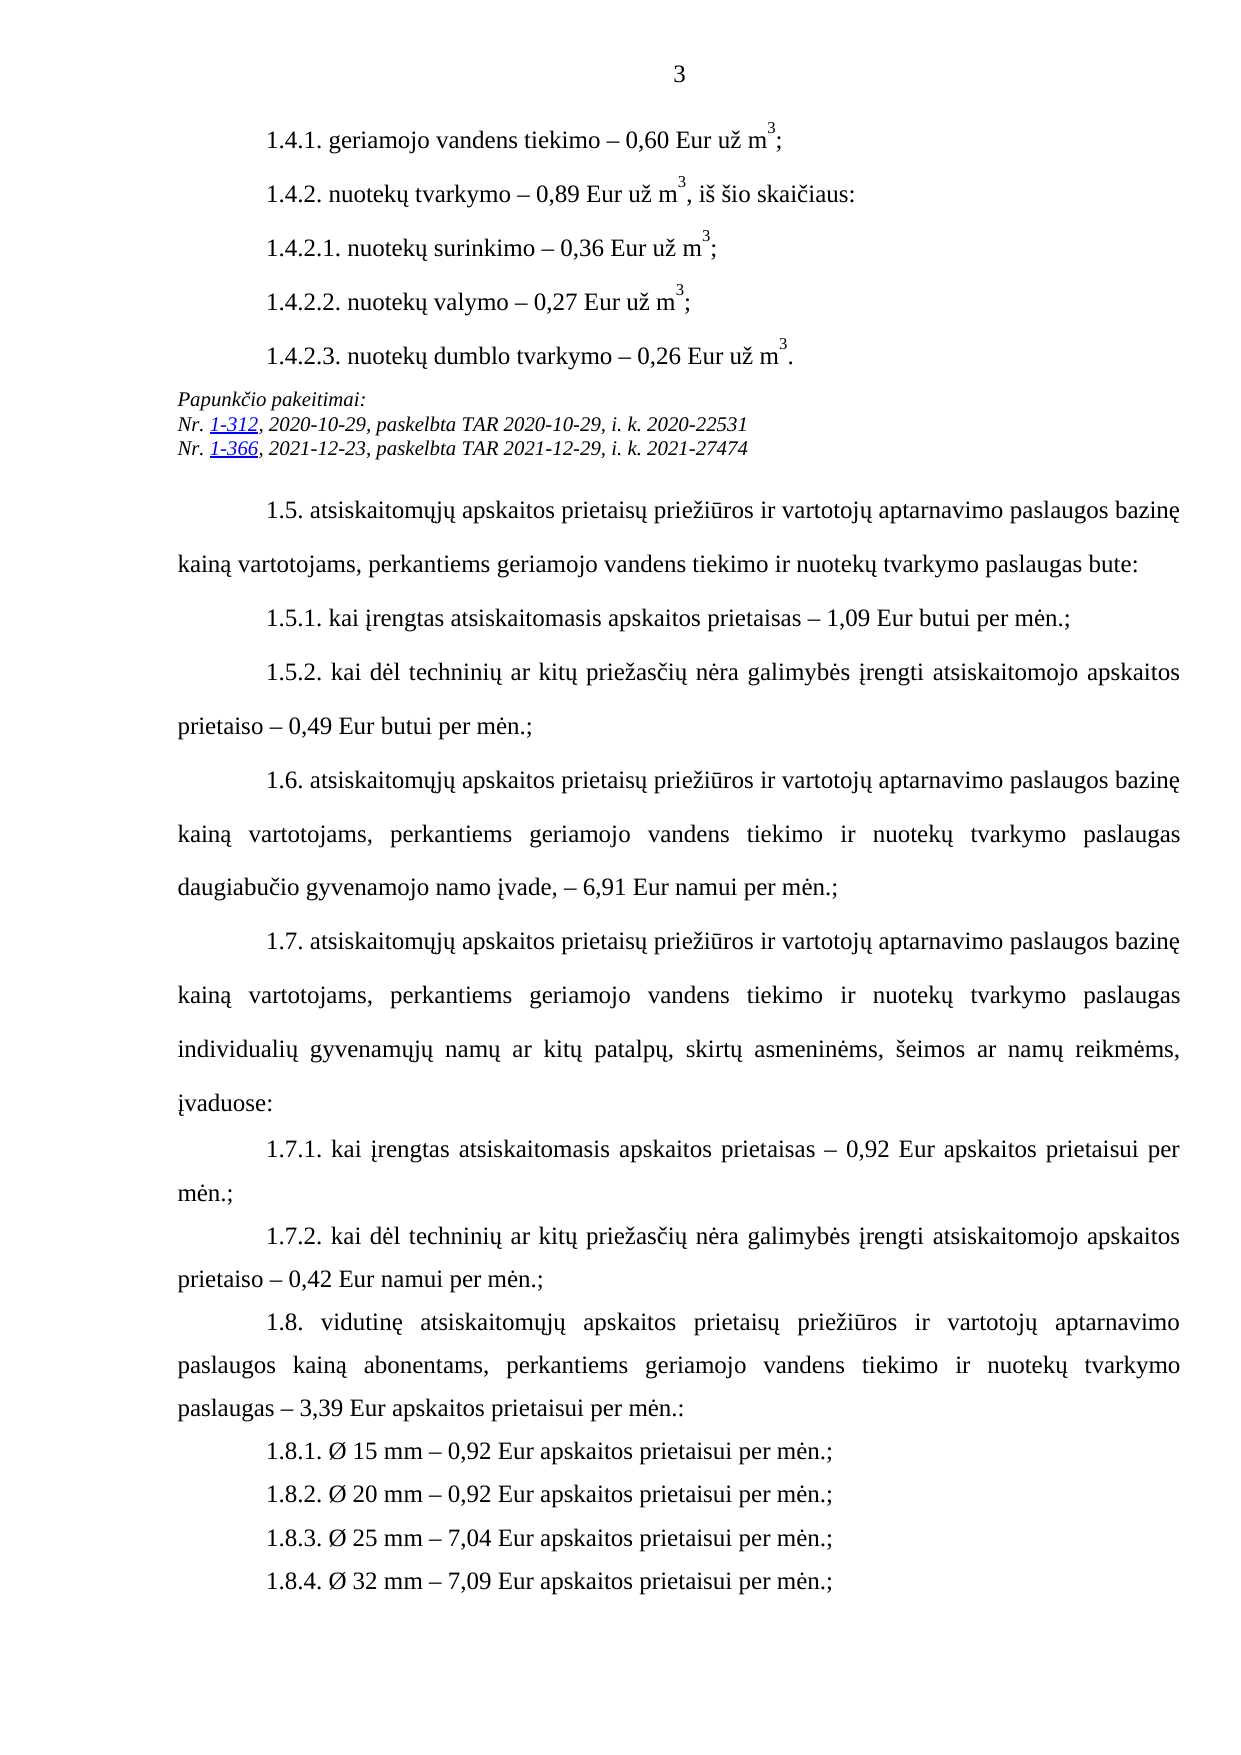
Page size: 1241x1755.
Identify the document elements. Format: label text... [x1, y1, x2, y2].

text 1.5.1. kai įrengtas atsiskaitomasis apskaitos prietaisas – 1,09 Eur butui per mėn.; [177, 596, 1181, 632]
text 1.8. vidutinę atsiskaitomųjų apskaitos prietaisų priežiūros ir vartotojų aptarnavimo paslaugos kainą abonentams, perkantiems geriamojo vandens tiekimo ir nuotekų tvarkymo paslaugas – 3,39 Eur apskaitos prietaisui per mėn.: [177, 1307, 1181, 1422]
text 1.5.2. kai dėl techninių ar kitų priežasčių nėra galimybės įrengti atsiskaitomojo apskaitos prietaiso – 0,49 Eur butui per mėn.; [177, 650, 1181, 740]
text 1.7.1. kai įrengtas atsiskaitomasis apskaitos prietaisas – 0,92 Eur apskaitos prietaisui per mėn.; [177, 1134, 1181, 1206]
text 1.8.2. Ø 20 mm – 0,92 Eur apskaitos prietaisui per mėn.; [177, 1479, 1181, 1508]
text 1.6. atsiskaitomųjų apskaitos prietaisų priežiūros ir vartotojų aptarnavimo paslaugos bazinę kainą vartotojams, perkantiems geriamojo vandens tiekimo ir nuotekų tvarkymo paslaugas daugiabučio gyvenamojo namo įvade, – 6,91 Eur namui per mėn.; [177, 758, 1181, 901]
text 1.8.1. Ø 15 mm – 0,92 Eur apskaitos prietaisui per mėn.; [177, 1436, 1181, 1465]
text 1.8.4. Ø 32 mm – 7,09 Eur apskaitos prietaisui per mėn.; [177, 1566, 1181, 1594]
text 1.4.2.2. nuotekų valymo – 0,27 Eur už m3; [177, 280, 1181, 316]
text 1.7.2. kai dėl techninių ar kitų priežasčių nėra galimybės įrengti atsiskaitomojo apskaitos prietaiso – 0,42 Eur namui per mėn.; [177, 1221, 1181, 1293]
text 1.4.2.3. nuotekų dumblo tvarkymo – 0,26 Eur už m3. [177, 333, 1181, 369]
text Papunkčio pakeitimai: [177, 387, 1181, 411]
text Nr. 1-312, 2020-10-29, paskelbta TAR 2020-10-29, i. k. 2020-22531 [177, 411, 1181, 436]
text 1.7. atsiskaitomųjų apskaitos prietaisų priežiūros ir vartotojų aptarnavimo paslaugos bazinę kainą vartotojams, perkantiems geriamojo vandens tiekimo ir nuotekų tvarkymo paslaugas individualių gyvenamųjų namų ar kitų patalpų, skirtų asmeninėms, šeimos ar namų reikmėms, įvaduose: [177, 919, 1181, 1117]
text 1.4.2.1. nuotekų surinkimo – 0,36 Eur už m3; [177, 226, 1181, 262]
text 1.4.2. nuotekų tvarkymo – 0,89 Eur už m3, iš šio skaičiaus: [177, 172, 1181, 208]
text 1.4.1. geriamojo vandens tiekimo – 0,60 Eur už m3; [177, 118, 1181, 154]
text Nr. 1-366, 2021-12-23, paskelbta TAR 2021-12-29, i. k. 2021-27474 [177, 436, 1181, 459]
text 1.8.3. Ø 25 mm – 7,04 Eur apskaitos prietaisui per mėn.; [177, 1523, 1181, 1551]
text 1.5. atsiskaitomųjų apskaitos prietaisų priežiūros ir vartotojų aptarnavimo paslaugos bazinę kainą vartotojams, perkantiems geriamojo vandens tiekimo ir nuotekų tvarkymo paslaugas bute: [177, 488, 1181, 578]
